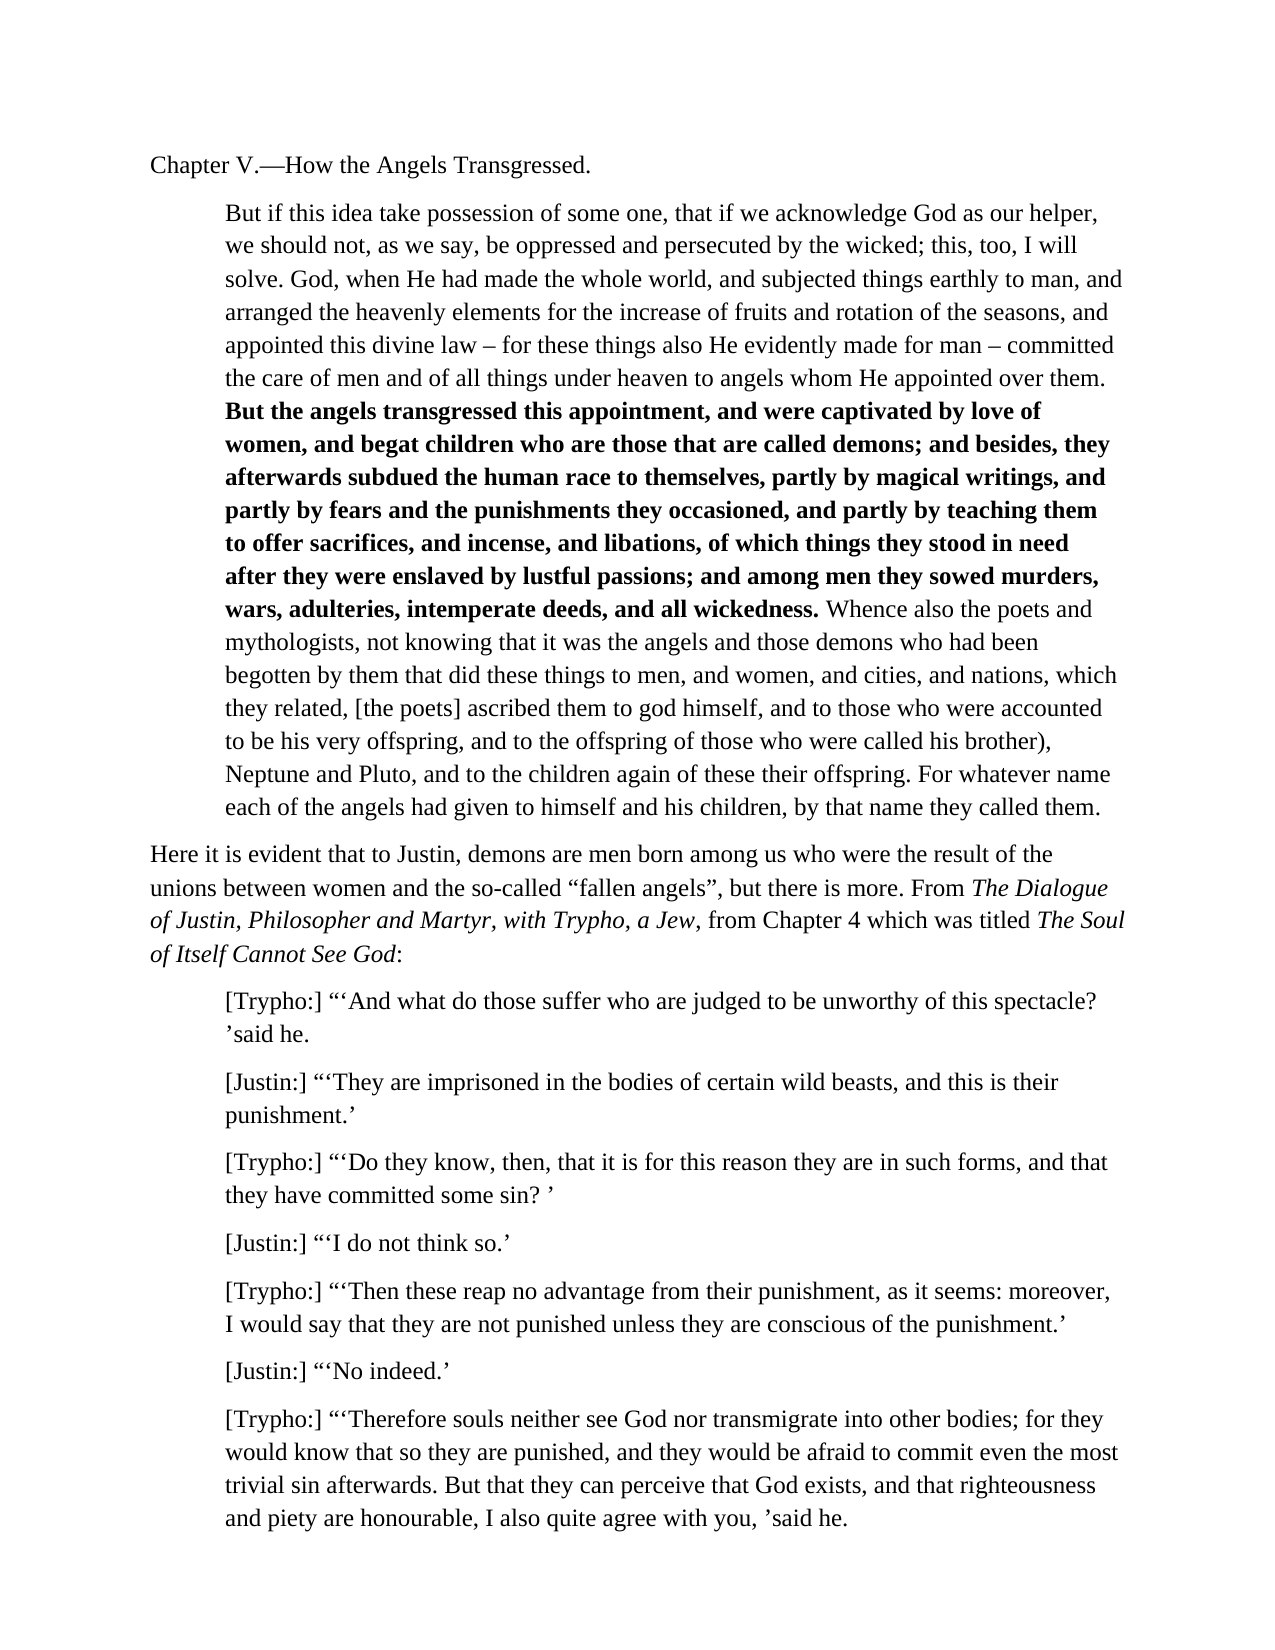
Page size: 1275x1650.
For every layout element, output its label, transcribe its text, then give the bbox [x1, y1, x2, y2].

text [Trypho:] “‘And what do those suffer who are judged to be unworthy of this spectacle? ’said he. [225, 986, 1125, 1048]
text But if this idea take possession of some one, that if we acknowledge God as our helper, we should not, as we say, be oppressed and persecuted by the wicked; this, too, I will solve. God, when He had made the whole world, and subjected things earthly to man, and arranged the heavenly elements for the increase of fruits and rotation of the seasons, and appointed this divine law – for these things also He evidently made for man – committed the care of men and of all things under heaven to angels whom He appointed over them. But the angels transgressed this appointment, and were captivated by love of women, and begat children who are those that are called demons; and besides, they afterwards subdued the human race to themselves, partly by magical writings, and partly by fears and the punishments they occasioned, and partly by teaching them to offer sacrifices, and incense, and libations, of which things they stood in need after they were enslaved by lustful passions; and among men they sowed murders, wars, adulteries, intemperate deeds, and all wickedness. Whence also the poets and mythologists, not knowing that it was the angels and those demons who had been begotten by them that did these things to men, and women, and cities, and nations, which they related, [the poets] ascribed them to god himself, and to those who were accounted to be his very offspring, and to the offspring of those who were called his brother), Neptune and Pluto, and to the children again of these their offspring. For whatever name each of the angels had given to himself and his children, by that name they called them. [225, 198, 1125, 821]
text [Justin:] “‘No indeed.’ [225, 1356, 1125, 1385]
text [Trypho:] “‘Therefore souls neither see God nor transmigrate into other bodies; for they would know that so they are punished, and they would be afraid to commit even the most trivial sin afterwards. But that they can perceive that God exists, and that righteousness and piety are honourable, I also quite agree with you, ’said he. [225, 1404, 1125, 1532]
text Here it is evident that to Justin, demons are men born among us who were the result of the unions between women and the so-called “fallen angels”, but there is more. From The Dialogue of Justin, Philosopher and Martyr, with Trypho, a Jew, from Chapter 4 which was titled The Soul of Itself Cannot See God: [150, 839, 1125, 967]
text [Trypho:] “‘Then these reap no advantage from their punishment, as it seems: moreover, I would say that they are not punished unless they are conscious of the punishment.’ [225, 1276, 1125, 1337]
text Chapter V.—How the Angels Transgressed. [150, 150, 1125, 179]
text [Trypho:] “‘Do they know, then, that it is for this reason they are in such forms, and that they have committed some sin? ’ [225, 1147, 1125, 1209]
text [Justin:] “‘I do not think so.’ [225, 1228, 1125, 1257]
text [Justin:] “‘They are imprisoned in the bodies of certain wild beasts, and this is their punishment.’ [225, 1067, 1125, 1129]
